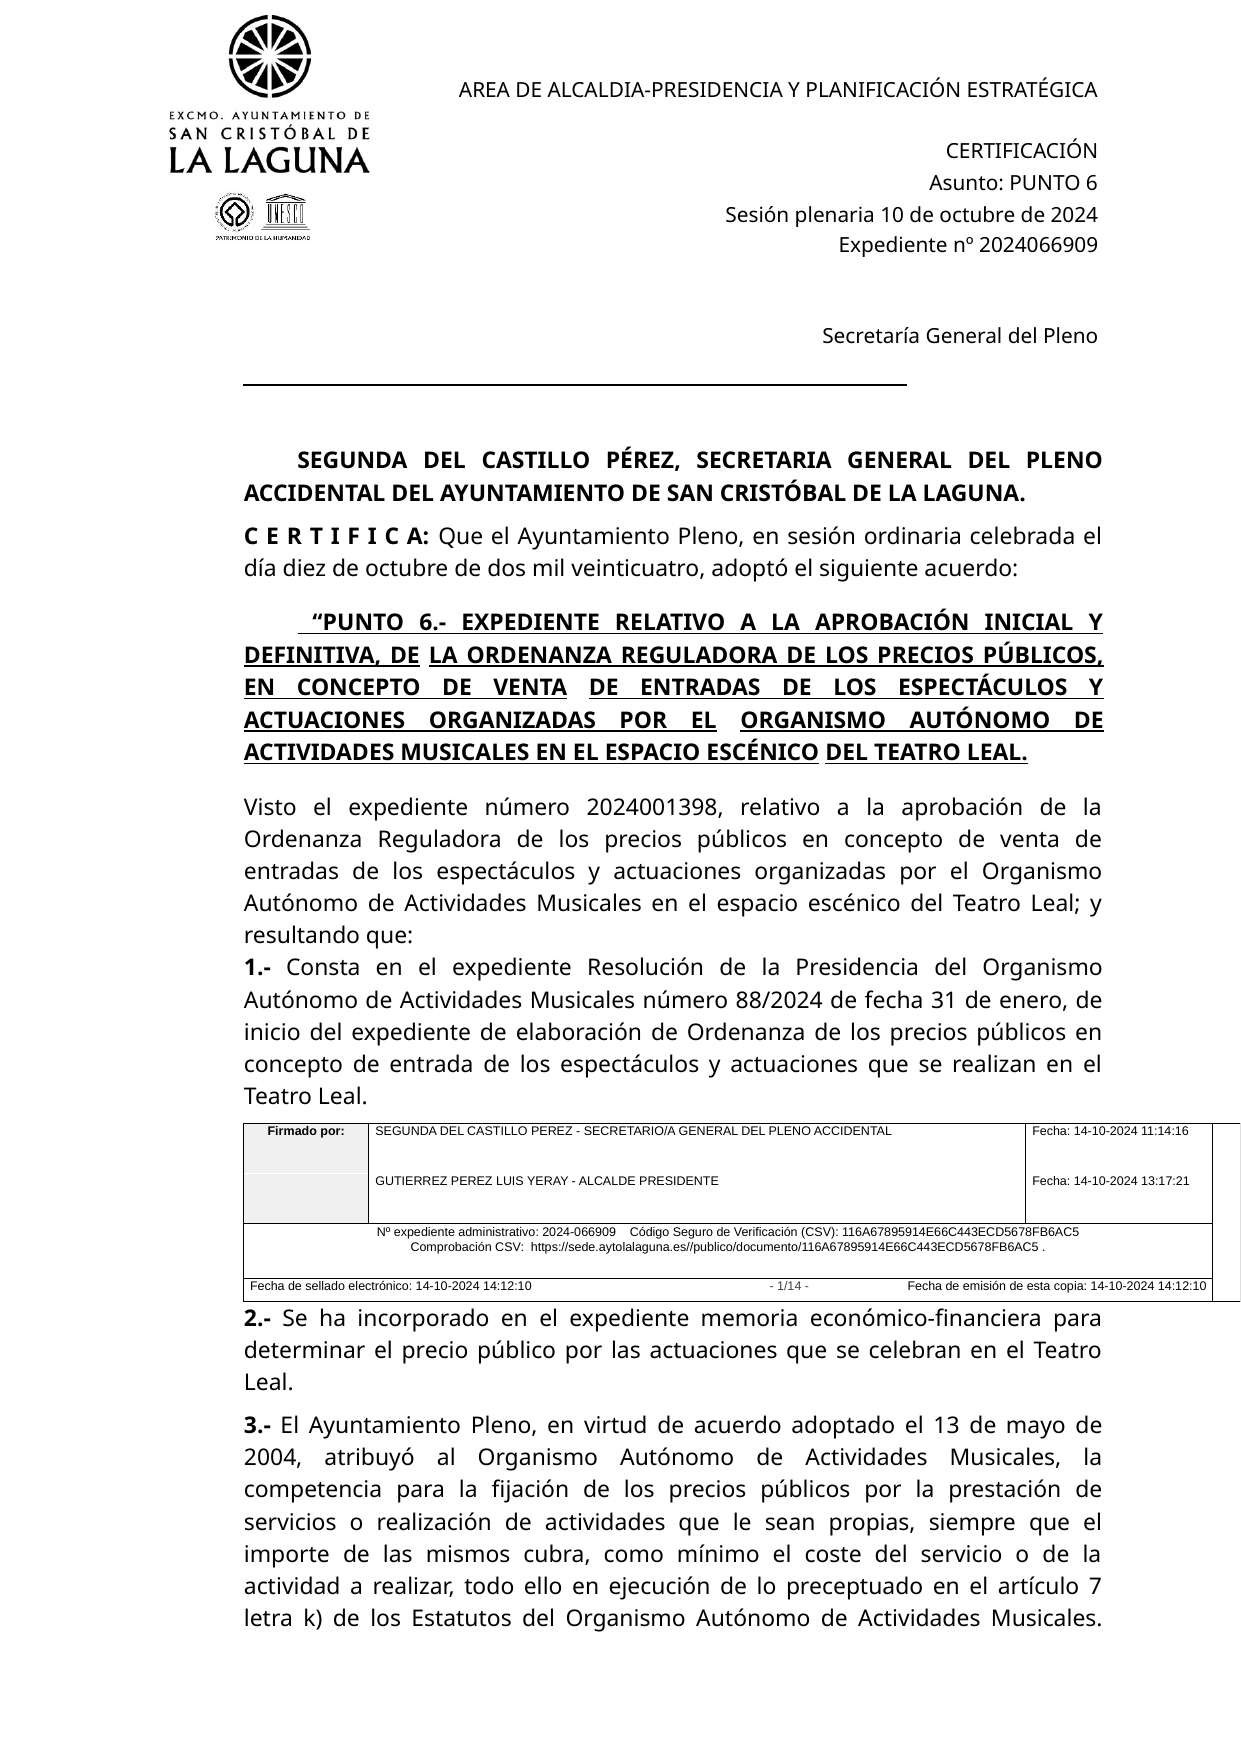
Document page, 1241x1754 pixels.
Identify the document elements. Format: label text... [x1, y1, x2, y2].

table_header Firmado por: [244, 1124, 368, 1173]
text Secretaría General del Pleno [243, 321, 1103, 350]
text “PUNTO 6.- EXPEDIENTE RELATIVO A LA APROBACIÓN INICIAL Y DEFINITIVA, DE LA ORDENANZA REGULADORA DE LOS PRECIOS PÚBLICOS, EN CONCEPTO DE VENTA DE ENTRADAS DE LOS ESPECTÁCULOS Y ACTUACIONES ORGANIZADAS POR EL ORGANISMO AUTÓNOMO DE ACTIVIDADES MUSICALES EN EL ESPACIO ESCÉNICO DEL TEATRO LEAL. [244, 606, 1104, 767]
text Visto el expediente número 2024001398, relativo a la aprobación de la Ordenanza Reguladora de los precios públicos en concepto de venta de entradas de los espectáculos y actuaciones organizadas por el Organismo Autónomo de Actividades Musicales en el espacio escénico del Teatro Leal; y resultando que: [244, 790, 1103, 950]
text Sesión plenaria 10 de octubre de 2024 [314, 200, 1103, 228]
table_cell Nº expediente administrativo: 2024-066909 Código Seguro de Verificación (CSV): 116A67895914E66C443ECD5678FB6AC5 Comprobación CSV: https://sede.aytolalaguna.es//publico/documento/116A67895914E66C443ECD5678FB6AC5 . [244, 1224, 1212, 1277]
table_header SEGUNDA DEL CASTILLO PEREZ - SECRETARIO/A GENERAL DEL PLENO ACCIDENTAL [369, 1124, 1025, 1173]
text C E R T I F I C A: Que el Ayuntamiento Pleno, en sesión ordinaria celebrada el día diez de octubre de dos mil veinticuatro, adoptó el siguiente acuerdo: [244, 520, 1103, 583]
table_cell [1213, 1174, 1240, 1301]
text 1.- Consta en el expediente Resolución de la Presidencia del Organismo Autónomo de Actividades Musicales número 88/2024 de fecha 31 de enero, de inicio del expediente de elaboración de Ordenanza de los precios públicos en concepto de entrada de los espectáculos y actuaciones que se realizan en el Teatro Leal. [244, 951, 1103, 1111]
table_cell GUTIERREZ PEREZ LUIS YERAY - ALCALDE PRESIDENTE [369, 1174, 1025, 1223]
text Expediente nº 2024066909 [243, 230, 1103, 258]
table_cell Fecha: 14-10-2024 13:17:21 [1026, 1174, 1212, 1223]
table_cell Fecha de sellado electrónico: 14-10-2024 14:12:10 - 1/14 - Fecha de emisión de esta copia: 14-10-2024 14:12:10 [244, 1279, 1212, 1301]
table_header [1213, 1124, 1240, 1173]
table_cell [244, 1174, 368, 1223]
text CERTIFICACIÓN [378, 136, 1103, 164]
text AREA DE ALCALDIA-PRESIDENCIA Y PLANIFICACIÓN ESTRATÉGICA [378, 75, 1103, 103]
text SEGUNDA DEL CASTILLO PÉREZ, SECRETARIA GENERAL DEL PLENO ACCIDENTAL DEL AYUNTAMIENTO DE SAN CRISTÓBAL DE LA LAGUNA. [243, 444, 1104, 508]
text 3.- El Ayuntamiento Pleno, en virtud de acuerdo adoptado el 13 de mayo de 2004, atribuyó al Organismo Autónomo de Actividades Musicales, la competencia para la fijación de los precios públicos por la prestación de servicios o realización de actividades que le sean propias, siempre que el importe de las mismos cubra, como mínimo el coste del servicio o de la actividad a realizar, todo ello en ejecución de lo preceptuado en el artículo 7 letra k) de los Estatutos del Organismo Autónomo de Actividades Musicales. [244, 1409, 1103, 1633]
table_header Fecha: 14-10-2024 11:14:16 [1026, 1124, 1212, 1173]
text 2.- Se ha incorporado en el expediente memoria económico-financiera para determinar el precio público por las actuaciones que se celebran en el Teatro Leal. [244, 1302, 1103, 1397]
text Asunto: PUNTO 6 [243, 166, 1103, 197]
